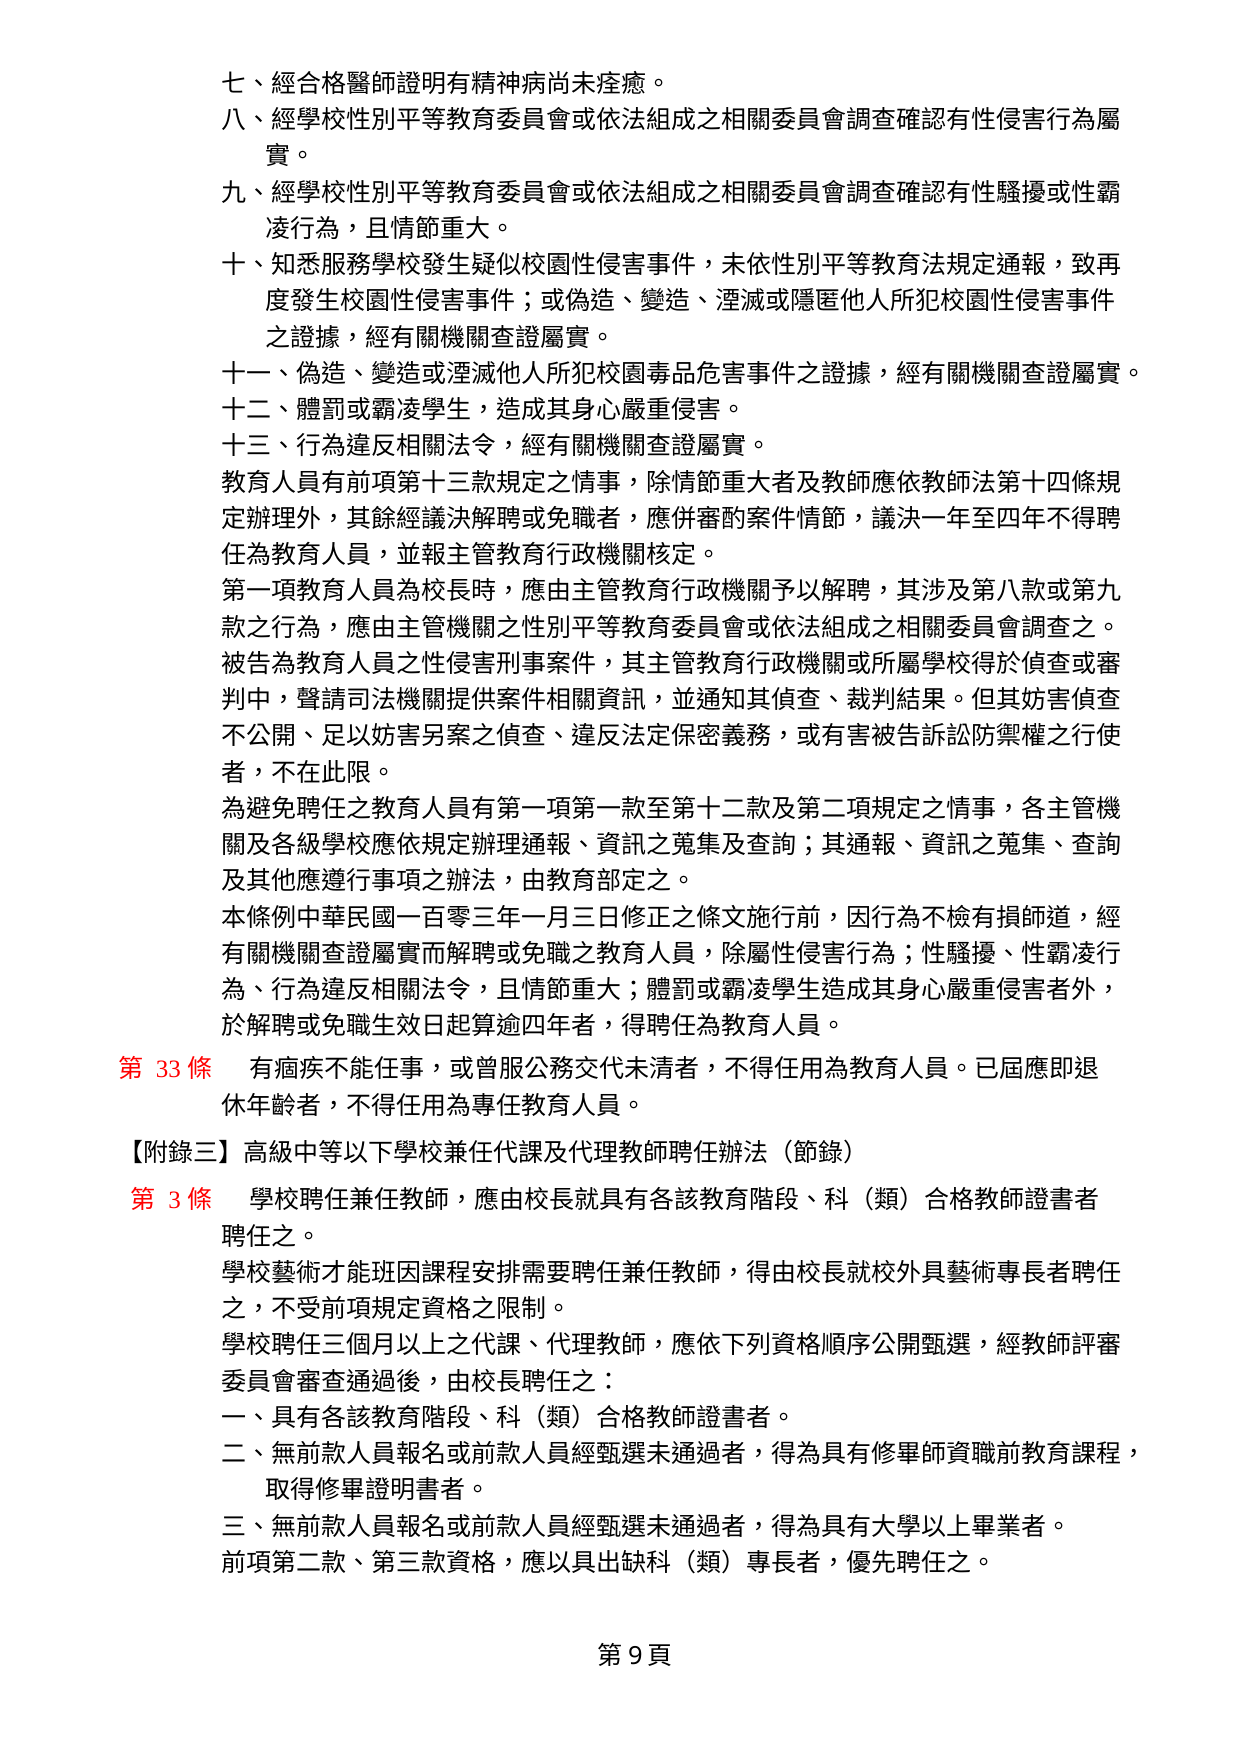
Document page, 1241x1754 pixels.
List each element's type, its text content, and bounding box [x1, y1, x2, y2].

text 二、無前款人員報名或前款人員經甄選未通過者，得為具有修畢師資職前教育課程，取得修畢證明書者。 [221, 1433, 1122, 1506]
text 為避免聘任之教育人員有第一項第一款至第十二款及第二項規定之情事，各主管機關及各級學校應依規定辦理通報、資訊之蒐集及查詢；其通報、資訊之蒐集、查詢及其他應遵行事項之辦法，由教育部定之。 [221, 788, 1122, 897]
text 第 33 條 有痼疾不能任事，或曾服公務交代未清者，不得任用為教育人員。已屆應即退休年齡者，不得任用為專任教育人員。 [118, 1049, 1122, 1121]
text 學校藝術才能班因課程安排需要聘任兼任教師，得由校長就校外具藝術專長者聘任之，不受前項規定資格之限制。 [221, 1252, 1122, 1325]
text 教育人員有前項第十三款規定之情事，除情節重大者及教師應依教師法第十四條規定辦理外，其餘經議決解聘或免職者，應併審酌案件情節，議決一年至四年不得聘任為教育人員，並報主管教育行政機關核定。 [221, 462, 1122, 571]
text 三、無前款人員報名或前款人員經甄選未通過者，得為具有大學以上畢業者。 [222, 1506, 1122, 1542]
text 十三、行為違反相關法令，經有關機關查證屬實。 [222, 426, 1122, 462]
text 十、知悉服務學校發生疑似校園性侵害事件，未依性別平等教育法規定通報，致再度發生校園性侵害事件；或偽造、變造、湮滅或隱匿他人所犯校園性侵害事件之證據，經有關機關查證屬實。 [221, 244, 1122, 353]
text 十二、體罰或霸凌學生，造成其身心嚴重侵害。 [222, 389, 1122, 426]
text 前項第二款、第三款資格，應以具出缺科（類）專長者，優先聘任之。 [216, 1542, 1122, 1578]
text 一、具有各該教育階段、科（類）合格教師證書者。 [216, 1397, 1122, 1433]
text 【附錄三】高級中等以下學校兼任代課及代理教師聘任辦法（節錄） [118, 1132, 1122, 1169]
text 十一、偽造、變造或湮滅他人所犯校園毒品危害事件之證據，經有關機關查證屬實。 [222, 353, 1122, 389]
text 八、經學校性別平等教育委員會或依法組成之相關委員會調查確認有性侵害行為屬實。 [221, 99, 1122, 172]
text 九、經學校性別平等教育委員會或依法組成之相關委員會調查確認有性騷擾或性霸凌行為，且情節重大。 [221, 172, 1122, 244]
text 本條例中華民國一百零三年一月三日修正之條文施行前，因行為不檢有損師道，經有關機關查證屬實而解聘或免職之教育人員，除屬性侵害行為；性騷擾、性霸凌行為、行為違反相關法令，且情節重大；體罰或霸凌學生造成其身心嚴重侵害者外，於解聘或免職生效日起算逾四年者，得聘任為教育人員。 [221, 897, 1122, 1042]
text 七、經合格醫師證明有精神病尚未痊癒。 [221, 63, 1122, 99]
text 第一項教育人員為校長時，應由主管教育行政機關予以解聘，其涉及第八款或第九款之行為，應由主管機關之性別平等教育委員會或依法組成之相關委員會調查之。被告為教育人員之性侵害刑事案件，其主管教育行政機關或所屬學校得於偵查或審判中，聲請司法機關提供案件相關資訊，並通知其偵查、裁判結果。但其妨害偵查不公開、足以妨害另案之偵查、違反法定保密義務，或有害被告訴訟防禦權之行使者，不在此限。 [221, 571, 1122, 788]
text 第 3 條 學校聘任兼任教師，應由校長就具有各該教育階段、科（類）合格教師證書者聘任之。 [131, 1180, 1122, 1252]
text 學校聘任三個月以上之代課、代理教師，應依下列資格順序公開甄選，經教師評審委員會審查通過後，由校長聘任之： [221, 1325, 1122, 1397]
